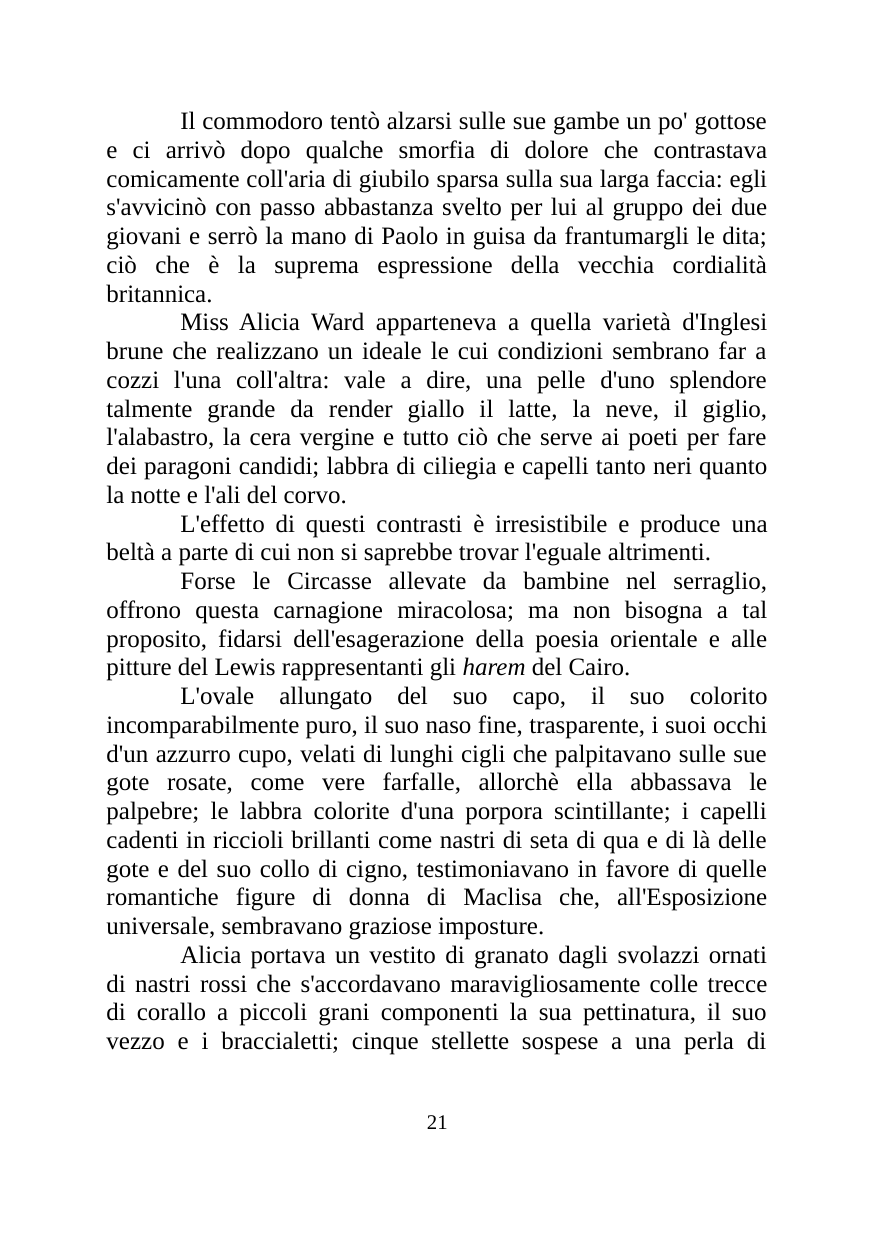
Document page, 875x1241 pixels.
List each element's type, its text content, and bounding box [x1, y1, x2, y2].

text Miss Alicia Ward apparteneva a quella varietà d'Inglesi brune che realizzano un ideale le cui condizioni sembrano far a cozzi l'una coll'altra: vale a dire, una pelle d'uno splendore talmente grande da render giallo il latte, la neve, il giglio, l'alabastro, la cera vergine e tutto ciò che serve ai poeti per fare dei paragoni candidi; labbra di ciliegia e capelli tanto neri quanto la notte e l'ali del corvo. [106, 307, 768, 509]
text Alicia portava un vestito di granato dagli svolazzi ornati di nastri rossi che s'accordavano maravigliosamente colle trecce di corallo a piccoli grani componenti la sua pettinatura, il suo vezzo e i braccialetti; cinque stellette sospese a una perla di [106, 940, 768, 1055]
text L'effetto di questi contrasti è irresistibile e produce una beltà a parte di cui non si saprebbe trovar l'eguale altrimenti. [106, 509, 768, 566]
text L'ovale allungato del suo capo, il suo colorito incomparabilmente puro, il suo naso fine, trasparente, i suoi occhi d'un azzurro cupo, velati di lunghi cigli che palpitavano sulle sue gote rosate, come vere farfalle, allorchè ella abbassava le palpebre; le labbra colorite d'una porpora scintillante; i capelli cadenti in riccioli brillanti come nastri di seta di qua e di là delle gote e del suo collo di cigno, testimoniavano in favore di quelle romantiche figure di donna di Maclisa che, all'Esposizione universale, sembravano graziose imposture. [106, 681, 768, 940]
text Il commodoro tentò alzarsi sulle sue gambe un po' gottose e ci arrivò dopo qualche smorfia di dolore che contrastava comicamente coll'aria di giubilo sparsa sulla sua larga faccia: egli s'avvicinò con passo abbastanza svelto per lui al gruppo dei due giovani e serrò la mano di Paolo in guisa da frantumargli le dita; ciò che è la suprema espressione della vecchia cordialità britannica. [106, 106, 768, 307]
text Forse le Circasse allevate da bambine nel serraglio, offrono questa carnagione miracolosa; ma non bisogna a tal proposito, fidarsi dell'esagerazione della poesia orientale e alle pitture del Lewis rappresentanti gli harem del Cairo. [106, 566, 768, 681]
